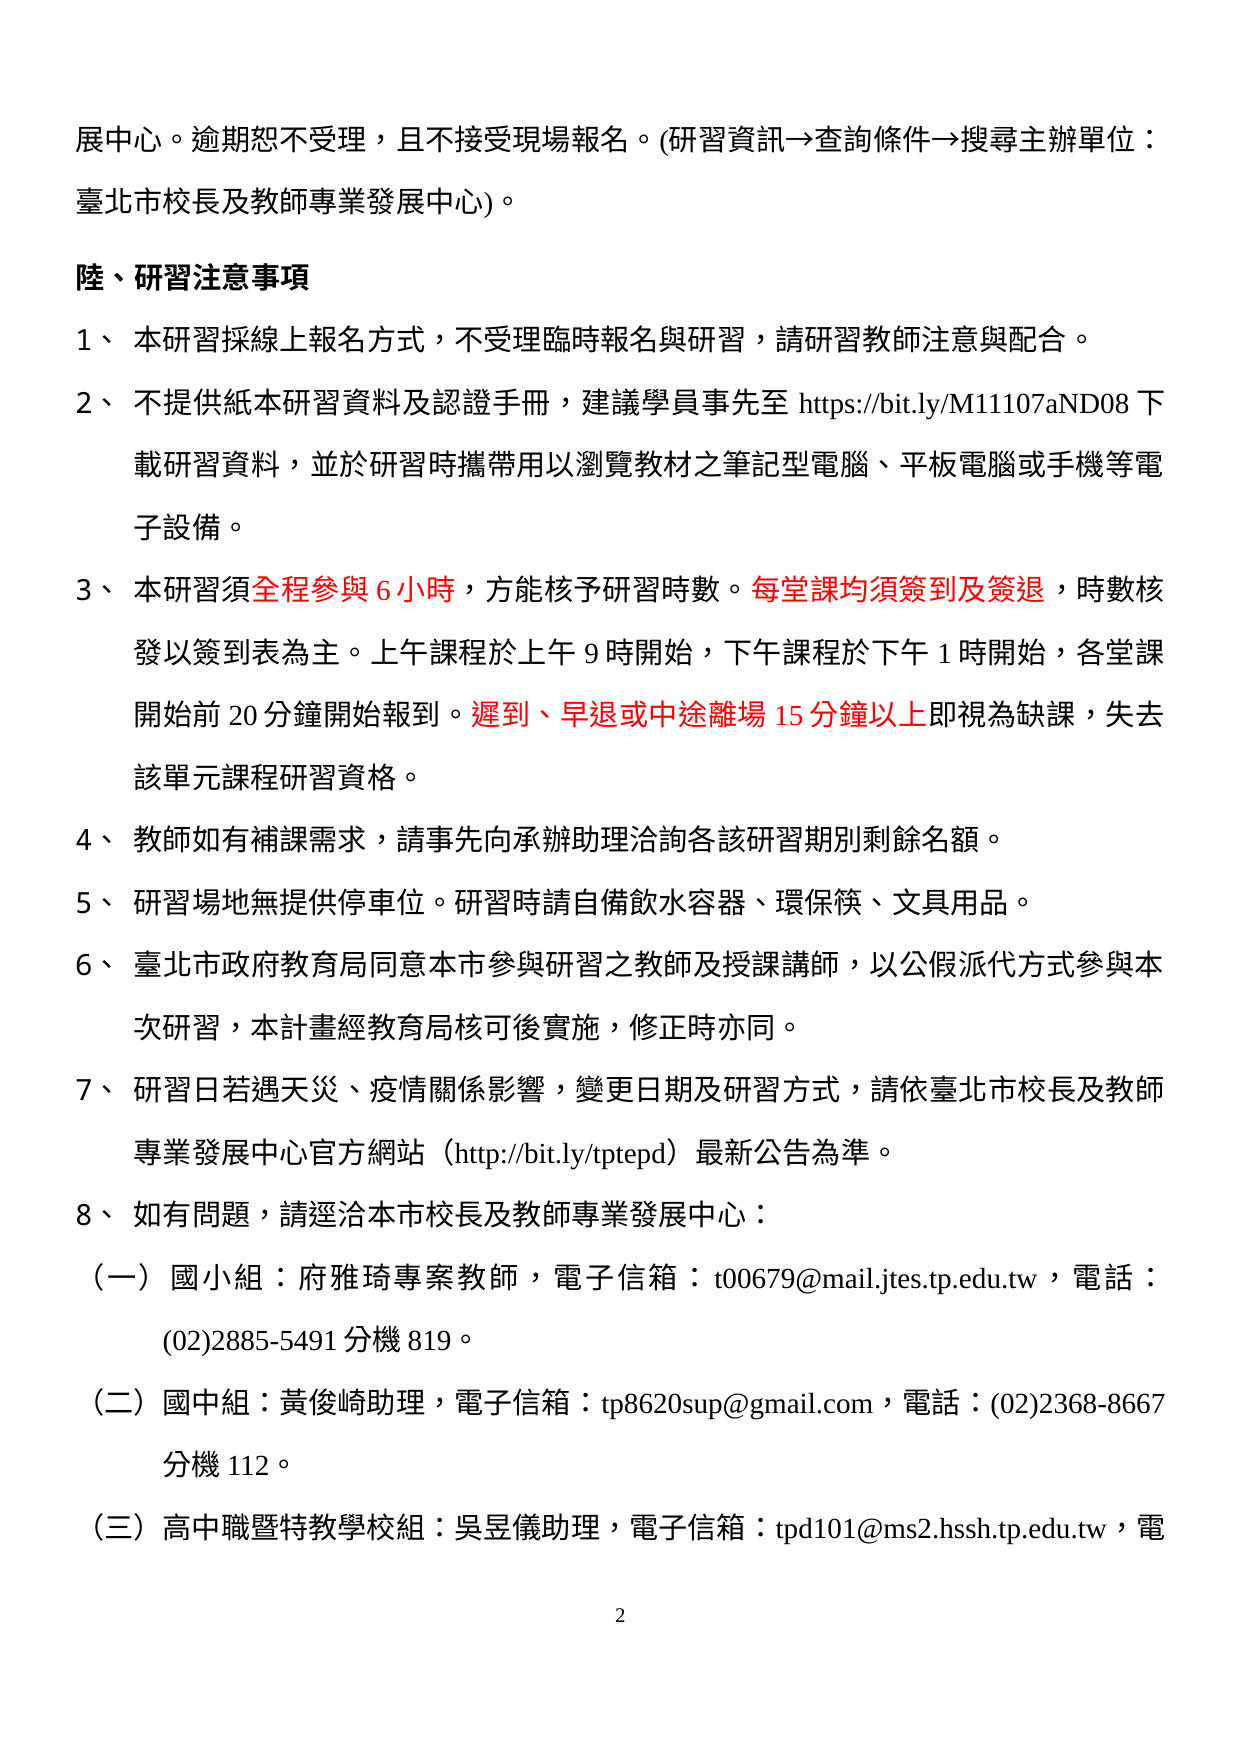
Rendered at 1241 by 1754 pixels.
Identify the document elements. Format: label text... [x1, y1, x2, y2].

list 研習注意事項 [75, 234, 1165, 296]
text （三）高中職暨特教學校組：吳昱儀助理，電子信箱：tpd101@ms2.hssh.tp.edu.tw，電 [75, 1484, 1165, 1546]
text （一）國小組：府雅琦專案教師，電子信箱：t00679@mail.jtes.tp.edu.tw，電話：(02)2885-5491分機819。 [75, 1234, 1165, 1359]
list 研習場地無提供停車位。研習時請自備飲水容器、環保筷、文具用品。 [75, 859, 1165, 921]
list 不提供紙本研習資料及認證手冊，建議學員事先至https://bit.ly/M11107aND08下載研習資料，並於研習時攜帶用以瀏覽教材之筆記型電腦、平板電腦或手機等電子設備。 [75, 359, 1165, 546]
text （二）國中組：黃俊崎助理，電子信箱：tp8620sup@gmail.com，電話：(02)2368-8667分機112。 [75, 1359, 1165, 1484]
list 研習日若遇天災、疫情關係影響，變更日期及研習方式，請依臺北市校長及教師專業發展中心官方網站（http://bit.ly/tptepd）最新公告為準。 [75, 1046, 1165, 1171]
list 如有問題，請逕洽本市校長及教師專業發展中心： [75, 1171, 1165, 1234]
list 本研習須全程參與6小時，方能核予研習時數。每堂課均須簽到及簽退，時數核發以簽到表為主。上午課程於上午9時開始，下午課程於下午1時開始，各堂課開始前20分鐘開始報到。遲到、早退或中途離場15分鐘以上即視為缺課，失去該單元課程研習資格。 [75, 546, 1165, 796]
list 臺北市政府教育局同意本市參與研習之教師及授課講師，以公假派代方式參與本次研習，本計畫經教育局核可後實施，修正時亦同。 [75, 921, 1165, 1046]
list 本研習採線上報名方式，不受理臨時報名與研習，請研習教師注意與配合。 [75, 296, 1165, 359]
text 展中心。逾期恕不受理，且不接受現場報名。(研習資訊→查詢條件→搜尋主辦單位：臺北市校長及教師專業發展中心)。 [75, 96, 1165, 221]
list 教師如有補課需求，請事先向承辦助理洽詢各該研習期別剩餘名額。 [75, 796, 1165, 859]
